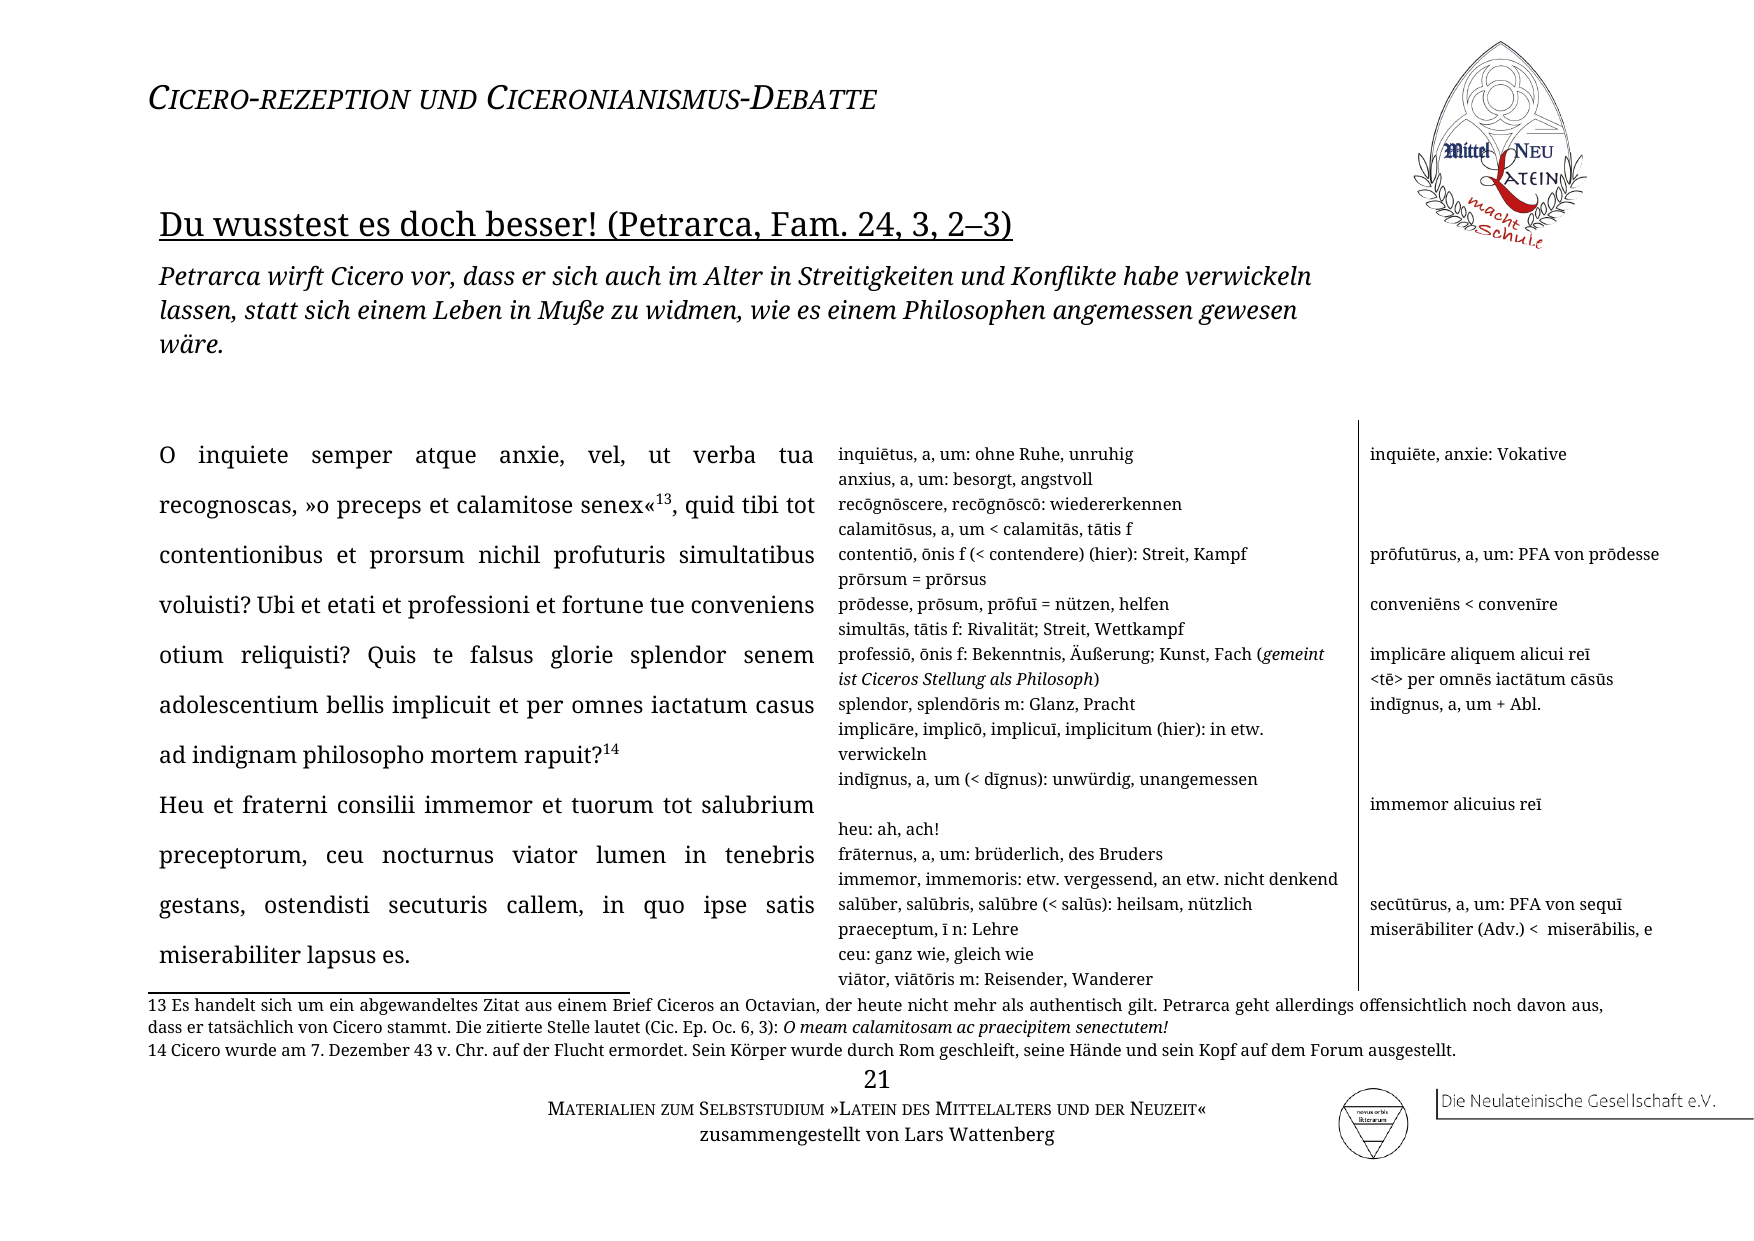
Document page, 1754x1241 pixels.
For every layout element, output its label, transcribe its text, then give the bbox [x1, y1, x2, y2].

table_header [1359, 201, 1698, 258]
table_cell inquiēte, anxie: Vokative prōfutūrus, a, um: PFA von prōdesse conveniēns < convenīre implicāre aliquem alicui reī <tē> per omnēs iactātum cāsūs indīgnus, a, um + Abl. immemor alicuius reī secūtūrus, a, um: PFA von sequī miserābiliter (Adv.) < miserābilis, e [1359, 420, 1698, 991]
table_cell [1359, 259, 1698, 420]
table_header Du wusstest es doch besser! (Petrarca, Fam. 24, 3, 2–3) [148, 201, 1358, 258]
table_cell inquiētus, a, um: ohne Ruhe, unruhig anxius, a, um: besorgt, angstvoll recōgnōscere, recōgnōscō: wiedererkennen calamitōsus, a, um < calamitās, tātis f contentiō, ōnis f (< contendere) (hier): Streit, Kampf prōrsum = prōrsus prōdesse, prōsum, prōfuī = nützen, helfen simultās, tātis f: Rivalität; Streit, Wettkampf professiō, ōnis f: Bekenntnis, Äußerung; Kunst, Fach (gemeint ist Ciceros Stellung als Philosoph) splendor, splendōris m: Glanz, Pracht implicāre, implicō, implicuī, implicitum (hier): in etw. verwickeln indīgnus, a, um (< dīgnus): unwürdig, unangemessen heu: ah, ach! frāternus, a, um: brüderlich, des Bruders immemor, immemoris: etw. vergessend, an etw. nicht denkend salūber, salūbris, salūbre (< salūs): heilsam, nützlich praeceptum, ī n: Lehre ceu: ganz wie, gleich wie viātor, viātōris m: Reisender, Wanderer [827, 420, 1358, 991]
table_cell Petrarca wirft Cicero vor, dass er sich auch im Alter in Streitigkeiten und Konflikte habe verwickeln lassen, statt sich einem Leben in Muße zu widmen, wie es einem Philosophen angemessen gewesen wäre. [148, 259, 1358, 420]
table_cell O inquiete semper atque anxie, vel, ut verba tua recognoscas, »o preceps et calamitose senex«, quid tibi tot contentionibus et prorsum nichil profuturis simultatibus voluisti? Ubi et etati et professioni et fortune tue conveniens otium reliquisti? Quis te falsus glorie splendor senem adolescentium bellis implicuit et per omnes iactatum casus ad indignam philosopho mortem rapuit? Heu et fraterni consilii immemor et tuorum tot salubrium preceptorum, ceu nocturnus viator lumen in tenebris gestans, ostendisti secuturis callem, in quo ipse satis miserabiliter lapsus es. [148, 420, 827, 991]
